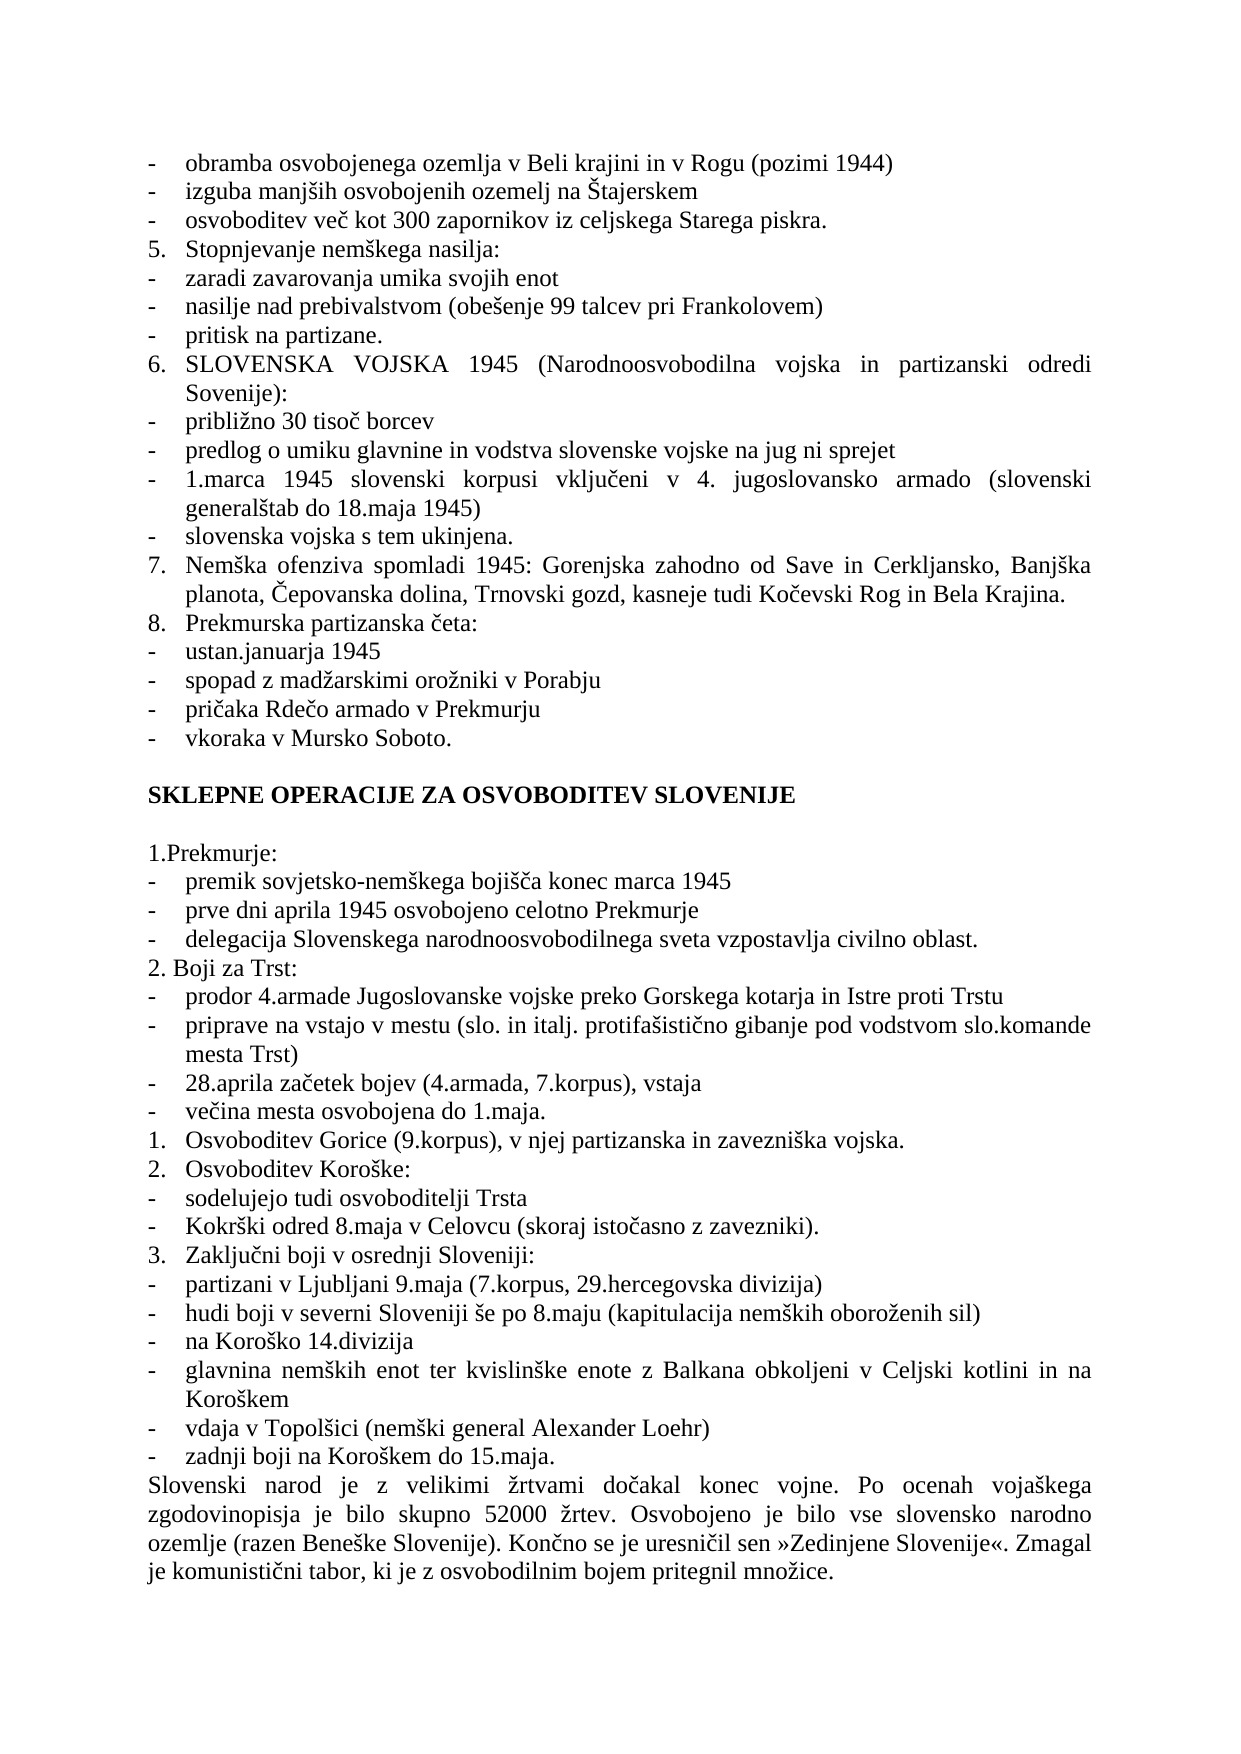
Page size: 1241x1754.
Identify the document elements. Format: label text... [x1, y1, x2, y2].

text 2. Boji za Trst: [148, 953, 1093, 981]
text Slovenski narod je z velikimi žrtvami dočakal konec vojne. Po ocenah vojaškega zgodovinopisja je bilo skupno 52000 žrtev. Osvobojeno je bilo vse slovensko narodno ozemlje (razen Beneške Slovenije). Končno se je uresničil sen »Zedinjene Slovenije«. Zmagal je komunistični tabor, ki je z osvobodilnim bojem pritegnil množice. [148, 1470, 1093, 1585]
text 1.Prekmurje: [148, 838, 1093, 866]
list Kokrški odred 8.maja v Celovcu (skoraj istočasno z zavezniki). [148, 1211, 1093, 1240]
list 1.marca 1945 slovenski korpusi vključeni v 4. jugoslovansko armado (slovenski generalštab do 18.maja 1945) [148, 464, 1093, 521]
subtitle SKLEPNE OPERACIJE ZA OSVOBODITEV SLOVENIJE [148, 780, 1093, 809]
list Stopnjevanje nemškega nasilja: [148, 234, 1093, 263]
list SLOVENSKA VOJSKA 1945 (Narodnoosvobodilna vojska in partizanski odredi Sovenije): [148, 349, 1093, 406]
list prodor 4.armade Jugoslovanske vojske preko Gorskega kotarja in Istre proti Trstu [148, 981, 1093, 1010]
list izguba manjših osvobojenih ozemelj na Štajerskem [148, 176, 1093, 205]
list partizani v Ljubljani 9.maja (7.korpus, 29.hercegovska divizija) [148, 1269, 1093, 1298]
list Osvoboditev Gorice (9.korpus), v njej partizanska in zavezniška vojska. [148, 1125, 1093, 1154]
list ustan.januarja 1945 [148, 636, 1093, 665]
list Osvoboditev Koroške: [148, 1154, 1093, 1183]
list Prekmurska partizanska četa: [148, 608, 1093, 636]
list zadnji boji na Koroškem do 15.maja. [148, 1441, 1093, 1470]
list vkoraka v Mursko Soboto. [148, 723, 1093, 751]
list nasilje nad prebivalstvom (obešenje 99 talcev pri Frankolovem) [148, 291, 1093, 320]
list priprave na vstajo v mestu (slo. in italj. protifašistično gibanje pod vodstvom slo.komande mesta Trst) [148, 1010, 1093, 1068]
list Zaključni boji v osrednji Sloveniji: [148, 1240, 1093, 1269]
list sodelujejo tudi osvoboditelji Trsta [148, 1183, 1093, 1211]
list pritisk na partizane. [148, 320, 1093, 349]
list glavnina nemških enot ter kvislinške enote z Balkana obkoljeni v Celjski kotlini in na Koroškem [148, 1355, 1093, 1413]
list vdaja v Topolšici (nemški general Alexander Loehr) [148, 1413, 1093, 1441]
list hudi boji v severni Sloveniji še po 8.maju (kapitulacija nemških oboroženih sil) [148, 1298, 1093, 1326]
list premik sovjetsko-nemškega bojišča konec marca 1945 [148, 866, 1093, 895]
list delegacija Slovenskega narodnoosvobodilnega sveta vzpostavlja civilno oblast. [148, 924, 1093, 953]
list večina mesta osvobojena do 1.maja. [148, 1096, 1093, 1125]
list pričaka Rdečo armado v Prekmurju [148, 694, 1093, 723]
list slovenska vojska s tem ukinjena. [148, 521, 1093, 550]
list na Koroško 14.divizija [148, 1326, 1093, 1355]
list zaradi zavarovanja umika svojih enot [148, 263, 1093, 291]
list osvoboditev več kot 300 zapornikov iz celjskega Starega piskra. [148, 205, 1093, 234]
list Nemška ofenziva spomladi 1945: Gorenjska zahodno od Save in Cerkljansko, Banjška planota, Čepovanska dolina, Trnovski gozd, kasneje tudi Kočevski Rog in Bela Krajina. [148, 550, 1093, 608]
list obramba osvobojenega ozemlja v Beli krajini in v Rogu (pozimi 1944) [148, 148, 1093, 176]
list prve dni aprila 1945 osvobojeno celotno Prekmurje [148, 895, 1093, 924]
list spopad z madžarskimi orožniki v Porabju [148, 665, 1093, 694]
list 28.aprila začetek bojev (4.armada, 7.korpus), vstaja [148, 1068, 1093, 1096]
list približno 30 tisoč borcev [148, 406, 1093, 435]
list predlog o umiku glavnine in vodstva slovenske vojske na jug ni sprejet [148, 435, 1093, 464]
